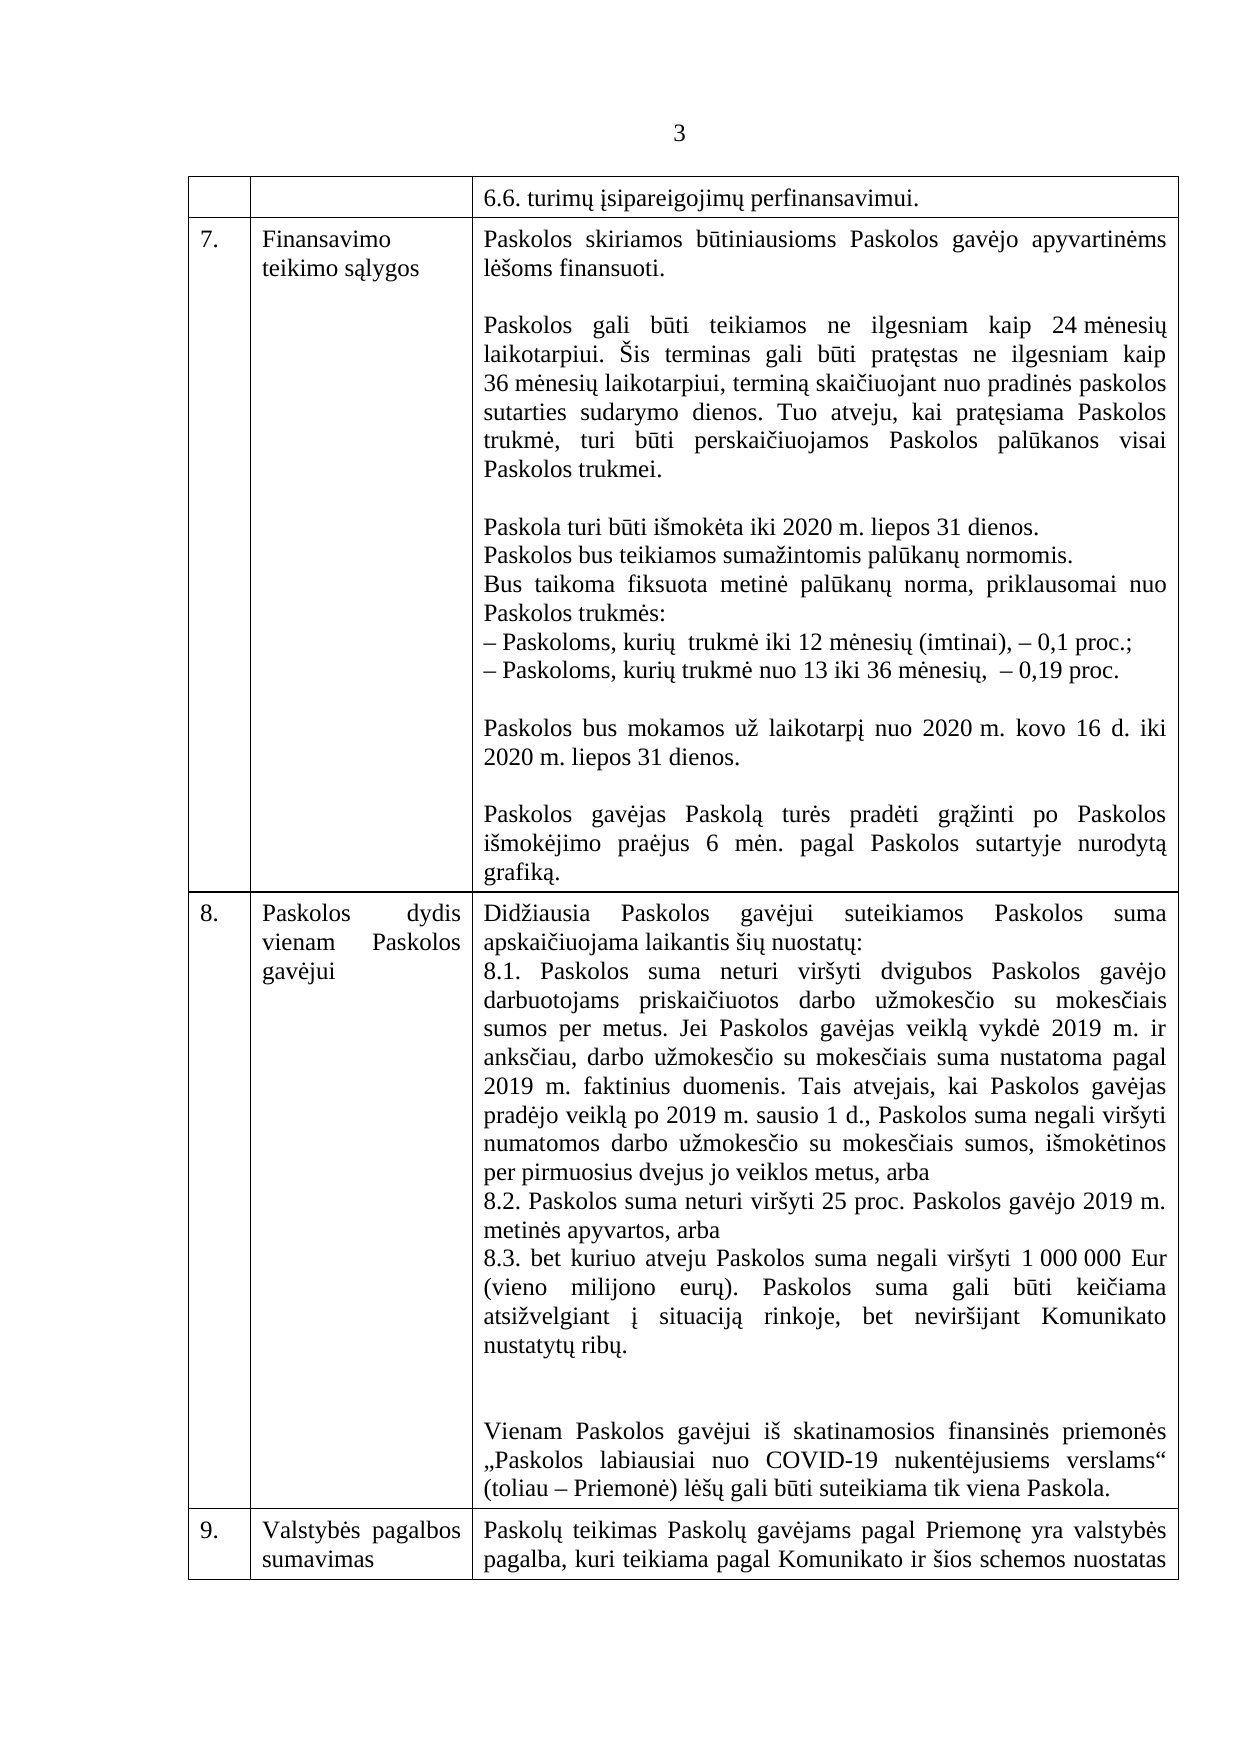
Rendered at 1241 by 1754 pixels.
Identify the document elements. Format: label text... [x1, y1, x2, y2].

table_cell 9. [189, 1509, 250, 1578]
table_cell Didžiausia Paskolos gavėjui suteikiamos Paskolos suma apskaičiuojama laikantis šių nuostatų: 8.1. Paskolos suma neturi viršyti dvigubos Paskolos gavėjo darbuotojams priskaičiuotos darbo užmokesčio su mokesčiais sumos per metus. Jei Paskolos gavėjas veiklą vykdė 2019 m. ir anksčiau, darbo užmokesčio su mokesčiais suma nustatoma pagal 2019 m. faktinius duomenis. Tais atvejais, kai Paskolos gavėjas pradėjo veiklą po 2019 m. sausio 1 d., Paskolos suma negali viršyti numatomos darbo užmokesčio su mokesčiais sumos, išmokėtinos per pirmuosius dvejus jo veiklos metus, arba 8.2. Paskolos suma neturi viršyti 25 proc. Paskolos gavėjo 2019 m. metinės apyvartos, arba 8.3. bet kuriuo atveju Paskolos suma negali viršyti 1 000 000 Eur (vieno milijono eurų). Paskolos suma gali būti keičiama atsižvelgiant į situaciją rinkoje, bet neviršijant Komunikato nustatytų ribų. Vienam Paskolos gavėjui iš skatinamosios finansinės priemonės „Paskolos labiausiai nuo COVID-19 nukentėjusiems verslams“ (toliau – Priemonė) lėšų gali būti suteikiama tik viena Paskola. [473, 893, 1178, 1508]
table_cell 8. [189, 893, 250, 1508]
table_cell [251, 177, 472, 217]
table_cell 6.6. turimų įsipareigojimų perfinansavimui. [473, 177, 1178, 217]
table_cell 7. [189, 218, 250, 891]
table_cell Paskolos skiriamos būtiniausioms Paskolos gavėjo apyvartinėms lėšoms finansuoti. Paskolos gali būti teikiamos ne ilgesniam kaip 24 mėnesių laikotarpiui. Šis terminas gali būti pratęstas ne ilgesniam kaip 36 mėnesių laikotarpiui, terminą skaičiuojant nuo pradinės paskolos sutarties sudarymo dienos. Tuo atveju, kai pratęsiama Paskolos trukmė, turi būti perskaičiuojamos Paskolos palūkanos visai Paskolos trukmei. Paskola turi būti išmokėta iki 2020 m. liepos 31 dienos. Paskolos bus teikiamos sumažintomis palūkanų normomis. Bus taikoma fiksuota metinė palūkanų norma, priklausomai nuo Paskolos trukmės: – Paskoloms, kurių trukmė iki 12 mėnesių (imtinai), – 0,1 proc.; – Paskoloms, kurių trukmė nuo 13 iki 36 mėnesių, – 0,19 proc. Paskolos bus mokamos už laikotarpį nuo 2020 m. kovo 16 d. iki 2020 m. liepos 31 dienos. Paskolos gavėjas Paskolą turės pradėti grąžinti po Paskolos išmokėjimo praėjus 6 mėn. pagal Paskolos sutartyje nurodytą grafiką. [473, 218, 1178, 891]
table_cell Finansavimo teikimo sąlygos [251, 218, 472, 891]
table_cell [189, 177, 250, 217]
table_cell Paskolos dydis vienam Paskolos gavėjui [251, 893, 472, 1508]
table_cell Paskolų teikimas Paskolų gavėjams pagal Priemonę yra valstybės pagalba, kuri teikiama pagal Komunikato ir šios schemos nuostatas [473, 1509, 1178, 1578]
table_cell Valstybės pagalbos sumavimas [251, 1509, 472, 1578]
